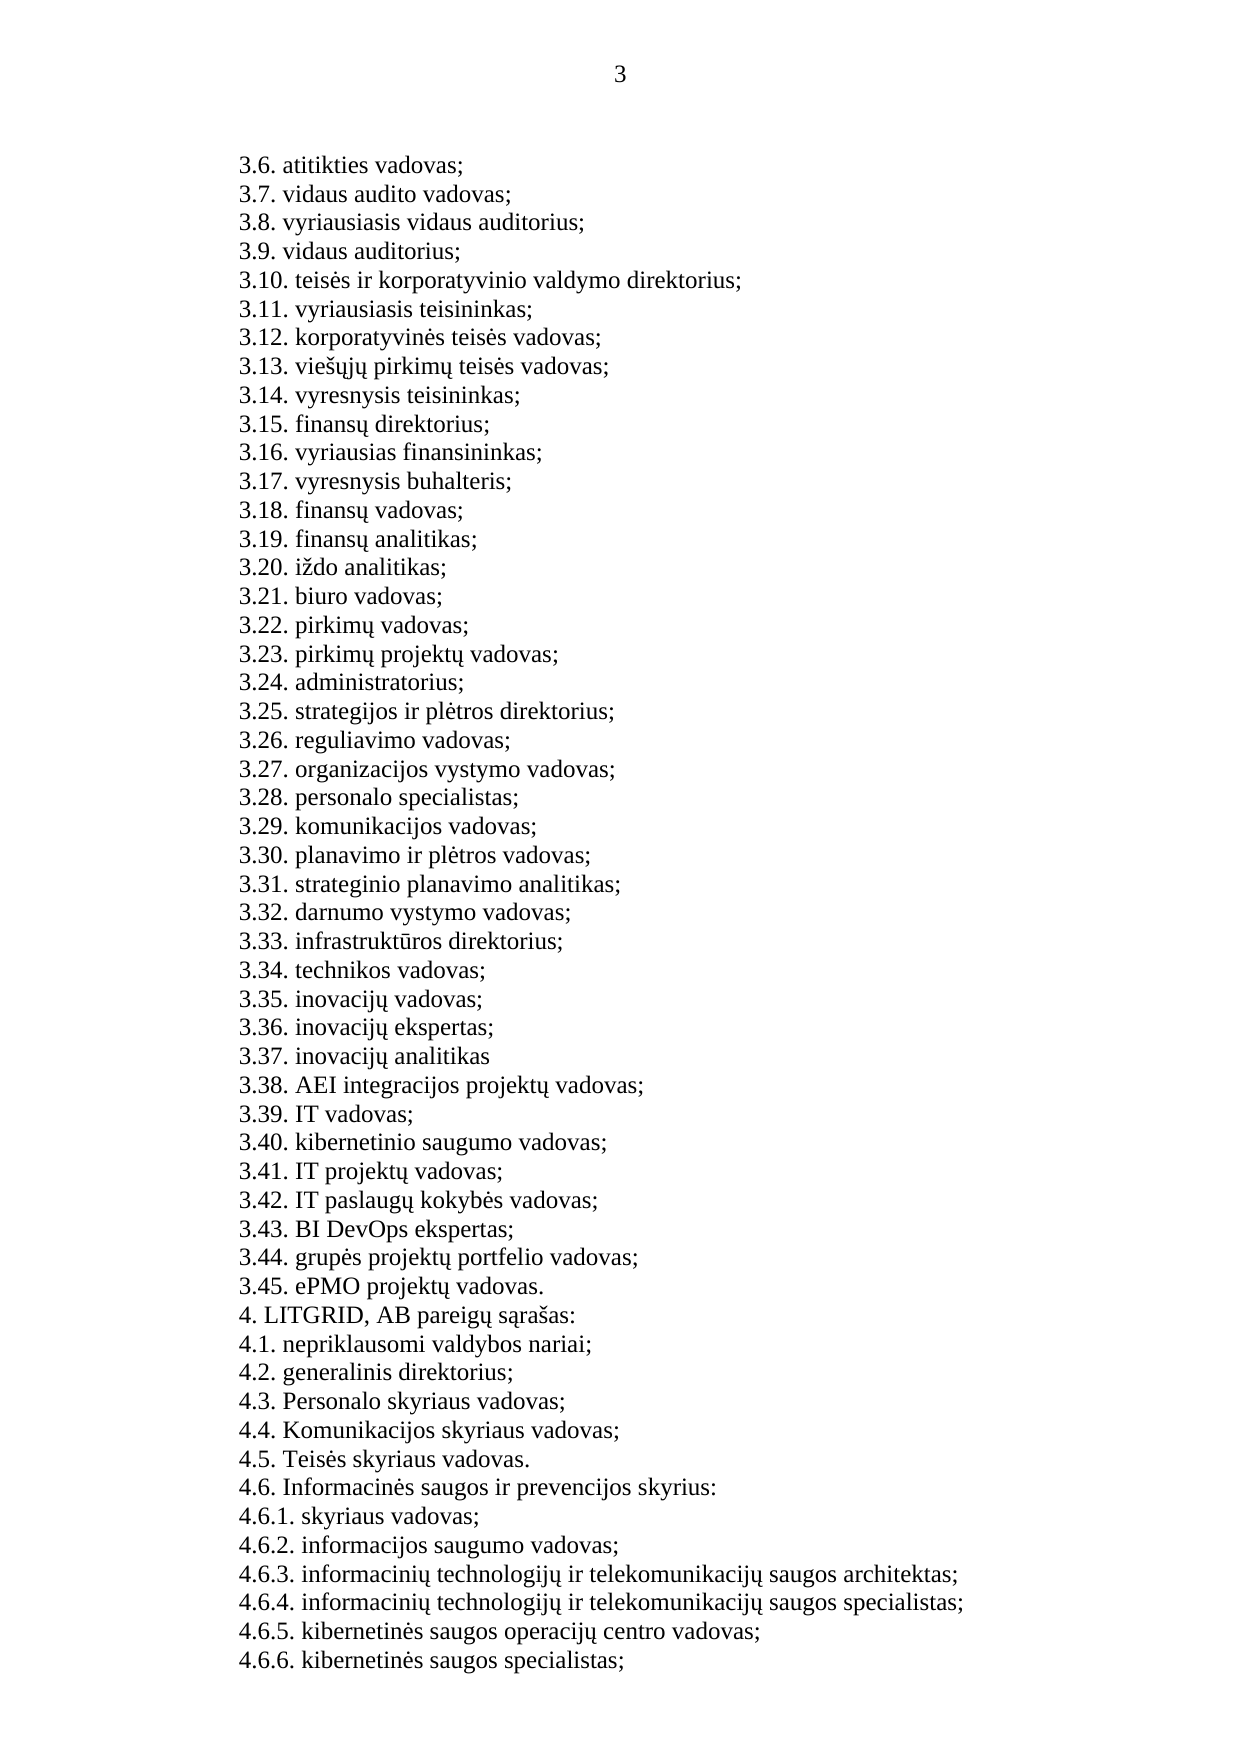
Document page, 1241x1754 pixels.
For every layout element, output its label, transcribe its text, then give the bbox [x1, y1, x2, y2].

text 3.37. inovacijų analitikas [150, 1041, 1090, 1070]
text 3.27. organizacijos vystymo vadovas; [150, 754, 1090, 782]
text 3.44. grupės projektų portfelio vadovas; [150, 1242, 1090, 1271]
text 4. LITGRID, AB pareigų sąrašas: [150, 1300, 1090, 1329]
text 3.35. inovacijų vadovas; [150, 984, 1090, 1012]
text 3.33. infrastruktūros direktorius; [150, 926, 1090, 955]
text 3.36. inovacijų ekspertas; [150, 1012, 1090, 1041]
text 3.7. vidaus audito vadovas; [150, 179, 1090, 207]
text 3.8. vyriausiasis vidaus auditorius; [150, 207, 1090, 236]
text 4.1. nepriklausomi valdybos nariai; [150, 1329, 1090, 1357]
text 4.6.5. kibernetinės saugos operacijų centro vadovas; [150, 1616, 1090, 1645]
text 3.41. IT projektų vadovas; [150, 1156, 1090, 1185]
text 3.26. reguliavimo vadovas; [150, 725, 1090, 754]
text 3.32. darnumo vystymo vadovas; [150, 897, 1090, 926]
text 4.3. Personalo skyriaus vadovas; [150, 1386, 1090, 1415]
text 3.43. BI DevOps ekspertas; [150, 1214, 1090, 1242]
text 3.18. finansų vadovas; [150, 495, 1090, 524]
text 4.6.1. skyriaus vadovas; [150, 1501, 1090, 1530]
text 4.2. generalinis direktorius; [150, 1357, 1090, 1386]
text 3.16. vyriausias finansininkas; [150, 437, 1090, 466]
text 4.4. Komunikacijos skyriaus vadovas; [150, 1415, 1090, 1444]
text 3.14. vyresnysis teisininkas; [150, 380, 1090, 409]
text 3.28. personalo specialistas; [150, 782, 1090, 811]
text 3.24. administratorius; [150, 667, 1090, 696]
text 3.13. viešųjų pirkimų teisės vadovas; [150, 351, 1090, 380]
text 3.6. atitikties vadovas; [150, 150, 1090, 179]
text 3.23. pirkimų projektų vadovas; [150, 639, 1090, 667]
text 3.22. pirkimų vadovas; [150, 610, 1090, 639]
text 3.10. teisės ir korporatyvinio valdymo direktorius; [150, 265, 1090, 294]
text 4.6.3. informacinių technologijų ir telekomunikacijų saugos architektas; [150, 1559, 1090, 1587]
text 4.6. Informacinės saugos ir prevencijos skyrius: [150, 1472, 1090, 1501]
text 4.6.4. informacinių technologijų ir telekomunikacijų saugos specialistas; [150, 1587, 1090, 1616]
text 3.11. vyriausiasis teisininkas; [150, 294, 1090, 322]
text 4.5. Teisės skyriaus vadovas. [150, 1444, 1090, 1472]
text 3.15. finansų direktorius; [150, 409, 1090, 437]
text 4.6.2. informacijos saugumo vadovas; [150, 1530, 1090, 1559]
text 3.31. strateginio planavimo analitikas; [150, 869, 1090, 897]
text 3.45. ePMO projektų vadovas. [150, 1271, 1090, 1300]
text 4.6.6. kibernetinės saugos specialistas; [150, 1645, 1090, 1674]
text 3.30. planavimo ir plėtros vadovas; [150, 840, 1090, 869]
text 3.20. iždo analitikas; [150, 552, 1090, 581]
text 3.12. korporatyvinės teisės vadovas; [150, 322, 1090, 351]
text 3.19. finansų analitikas; [150, 524, 1090, 552]
text 3.21. biuro vadovas; [150, 581, 1090, 610]
text 3.40. kibernetinio saugumo vadovas; [150, 1127, 1090, 1156]
text 3.9. vidaus auditorius; [150, 236, 1090, 265]
text 3.34. technikos vadovas; [150, 955, 1090, 984]
text 3.29. komunikacijos vadovas; [150, 811, 1090, 840]
text 3.42. IT paslaugų kokybės vadovas; [150, 1185, 1090, 1214]
text 3.38. AEI integracijos projektų vadovas; [150, 1070, 1090, 1099]
text 3.17. vyresnysis buhalteris; [150, 466, 1090, 495]
text 3.39. IT vadovas; [150, 1099, 1090, 1127]
text 3.25. strategijos ir plėtros direktorius; [150, 696, 1090, 725]
